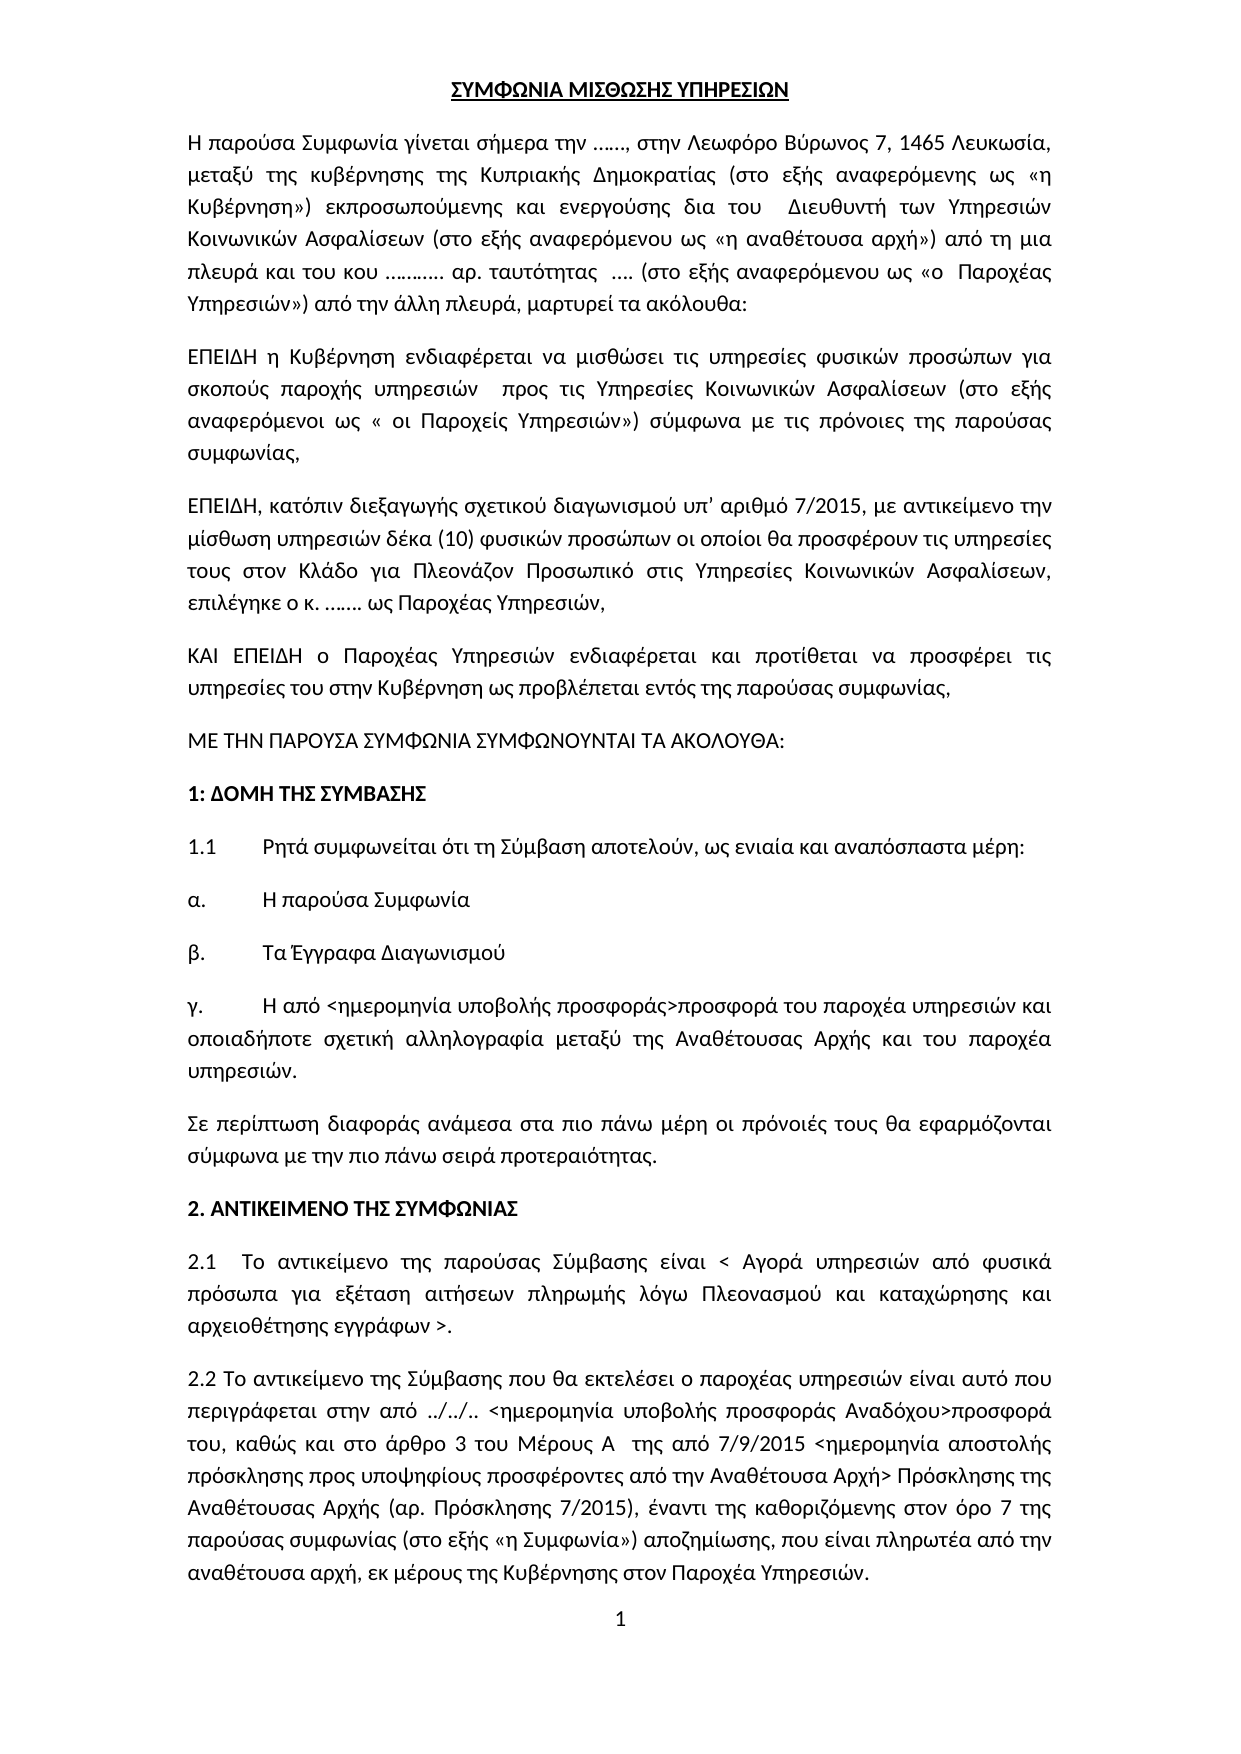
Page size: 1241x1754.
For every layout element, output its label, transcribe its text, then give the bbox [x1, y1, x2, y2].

text 2.1 Το αντικείμενο της παρούσας Σύμβασης είναι < Αγορά υπηρεσιών από φυσικά πρόσωπα για εξέταση αιτήσεων πληρωμής λόγω Πλεονασμού και καταχώρησης και αρχειοθέτησης εγγράφων >. [187, 1247, 1053, 1339]
text ΣΥΜΦΩΝΙΑ ΜΙΣΘΩΣΗΣ ΥΠΗΡΕΣΙΩΝ [187, 75, 1053, 103]
text 2.2 Το αντικείμενο της Σύμβασης που θα εκτελέσει ο παροχέας υπηρεσιών είναι αυτό που περιγράφεται στην από ../../.. <ημερομηνία υποβολής προσφοράς Αναδόχου>προσφορά του, καθώς και στο άρθρο 3 του Μέρους Α της από 7/9/2015 <ημερομηνία αποστολής πρόσκλησης προς υποψηφίους προσφέροντες από την Αναθέτουσα Αρχή> Πρόσκλησης της Αναθέτουσας Αρχής (αρ. Πρόσκλησης 7/2015), έναντι της καθοριζόμενης στον όρο 7 της παρούσας συμφωνίας (στο εξής «η Συμφωνία») αποζημίωσης, που είναι πληρωτέα από την αναθέτουσα αρχή, εκ μέρους της Κυβέρνησης στον Παροχέα Υπηρεσιών. [187, 1364, 1053, 1586]
text Η παρούσα Συμφωνία γίνεται σήμερα την ……, στην Λεωφόρο Βύρωνος 7, 1465 Λευκωσία, μεταξύ της κυβέρνησης της Κυπριακής Δημοκρατίας (στο εξής αναφερόμενης ως «η Κυβέρνηση») εκπροσωπούμενης και ενεργούσης δια του Διευθυντή των Υπηρεσιών Κοινωνικών Ασφαλίσεων (στο εξής αναφερόμενου ως «η αναθέτουσα αρχή») από τη µια πλευρά και του κου ……….. αρ. ταυτότητας …. (στο εξής αναφερόμενου ως «ο Παροχέας Υπηρεσιών») από την άλλη πλευρά, μαρτυρεί τα ακόλουθα: [187, 128, 1053, 317]
text Σε περίπτωση διαφοράς ανάμεσα στα πιο πάνω μέρη οι πρόνοιές τους θα εφαρμόζονται σύμφωνα με την πιο πάνω σειρά προτεραιότητας. [187, 1109, 1053, 1169]
text 1.1 Ρητά συμφωνείται ότι τη Σύμβαση αποτελούν, ως ενιαία και αναπόσπαστα μέρη: [187, 832, 1053, 860]
text ΕΠΕΙΔΗ η Κυβέρνηση ενδιαφέρεται να μισθώσει τις υπηρεσίες φυσικών προσώπων για σκοπούς παροχής υπηρεσιών προς τις Υπηρεσίες Κοινωνικών Ασφαλίσεων (στο εξής αναφερόμενοι ως « οι Παροχείς Υπηρεσιών») σύμφωνα με τις πρόνοιες της παρούσας συμφωνίας, [187, 342, 1053, 467]
text ΚΑΙ ΕΠΕΙΔΗ ο Παροχέας Υπηρεσιών ενδιαφέρεται και προτίθεται να προσφέρει τις υπηρεσίες του στην Κυβέρνηση ως προβλέπεται εντός της παρούσας συμφωνίας, [187, 641, 1053, 701]
text ΕΠΕΙΔΗ, κατόπιν διεξαγωγής σχετικού διαγωνισμού υπ’ αριθμό 7/2015, με αντικείμενο την μίσθωση υπηρεσιών δέκα (10) φυσικών προσώπων οι οποίοι θα προσφέρουν τις υπηρεσίες τους στον Κλάδο για Πλεονάζον Προσωπικό στις Υπηρεσίες Κοινωνικών Ασφαλίσεων, επιλέγηκε ο κ. ……. ως Παροχέας Υπηρεσιών, [187, 492, 1053, 616]
text ΜΕ ΤΗΝ ΠΑΡΟΥΣΑ ΣΥΜΦΩΝΙΑ ΣΥΜΦΩΝΟΥΝΤΑΙ ΤΑ ΑΚΟΛΟΥΘΑ: [187, 726, 1053, 754]
text α. Η παρούσα Συμφωνία [187, 885, 1053, 913]
text 2. ΑΝΤΙΚΕΙΜΕΝΟ ΤΗΣ ΣΥΜΦΩΝΙΑΣ [187, 1194, 1053, 1222]
text β. Τα Έγγραφα Διαγωνισμού [187, 938, 1053, 966]
text 1: ΔΟΜΗ ΤΗΣ ΣΥΜΒΑΣΗΣ [187, 779, 1053, 807]
text γ. Η από <ημερομηνία υποβολής προσφοράς>προσφορά του παροχέα υπηρεσιών και οποιαδήποτε σχετική αλληλογραφία μεταξύ της Αναθέτουσας Αρχής και του παροχέα υπηρεσιών. [187, 991, 1053, 1084]
